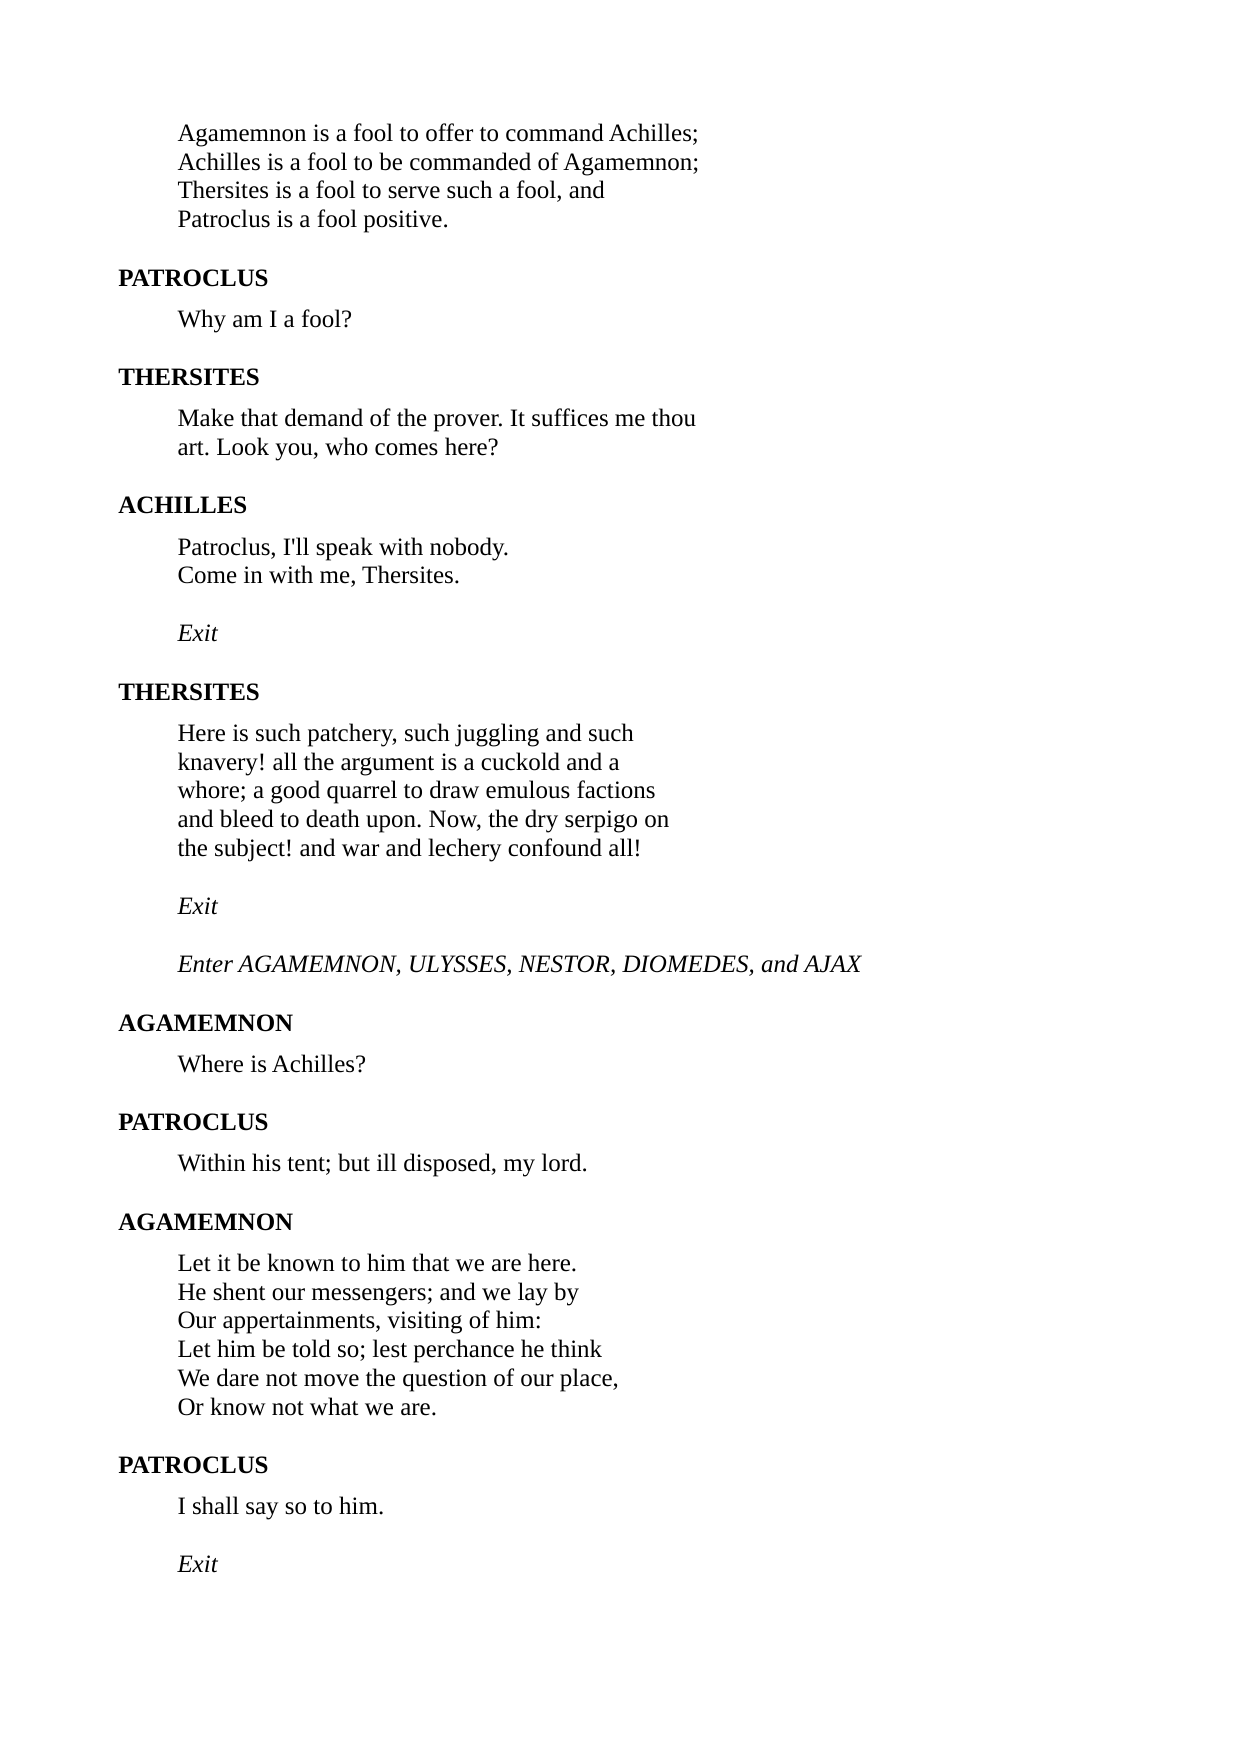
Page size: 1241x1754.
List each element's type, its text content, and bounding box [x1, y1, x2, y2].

text Agamemnon is a fool to offer to command Achilles; Achilles is a fool to be commanded of Agamemnon; Thersites is a fool to serve such a fool, and Patroclus is a fool positive. [177, 118, 1063, 233]
text Exit [177, 1549, 1063, 1578]
text PATROCLUS [118, 1107, 1122, 1136]
text Let it be known to him that we are here. He shent our messengers; and we lay by Our appertainments, visiting of him: Let him be told so; lest perchance he think We dare not move the question of our place, Or know not what we are. [177, 1248, 1063, 1420]
text Make that demand of the prover. It suffices me thou art. Look you, who comes here? [177, 403, 1063, 461]
text Patroclus, I'll speak with nobody. Come in with me, Thersites. [177, 532, 1063, 589]
text THERSITES [118, 362, 1122, 391]
text AGAMEMNON [118, 1008, 1122, 1036]
text Exit [177, 891, 1063, 920]
text Where is Achilles? [177, 1049, 1063, 1078]
text I shall say so to him. [177, 1491, 1063, 1520]
text Exit [177, 618, 1063, 647]
text PATROCLUS [118, 1450, 1122, 1479]
text PATROCLUS [118, 263, 1122, 291]
text Enter AGAMEMNON, ULYSSES, NESTOR, DIOMEDES, and AJAX [177, 949, 1063, 978]
text ACHILLES [118, 490, 1122, 519]
text Within his tent; but ill disposed, my lord. [177, 1148, 1063, 1177]
text Here is such patchery, such juggling and such knavery! all the argument is a cuckold and a whore; a good quarrel to draw emulous factions and bleed to death upon. Now, the dry serpigo on the subject! and war and lechery confound all! [177, 718, 1063, 862]
text THERSITES [118, 677, 1122, 706]
text AGAMEMNON [118, 1207, 1122, 1235]
text Why am I a fool? [177, 304, 1063, 333]
